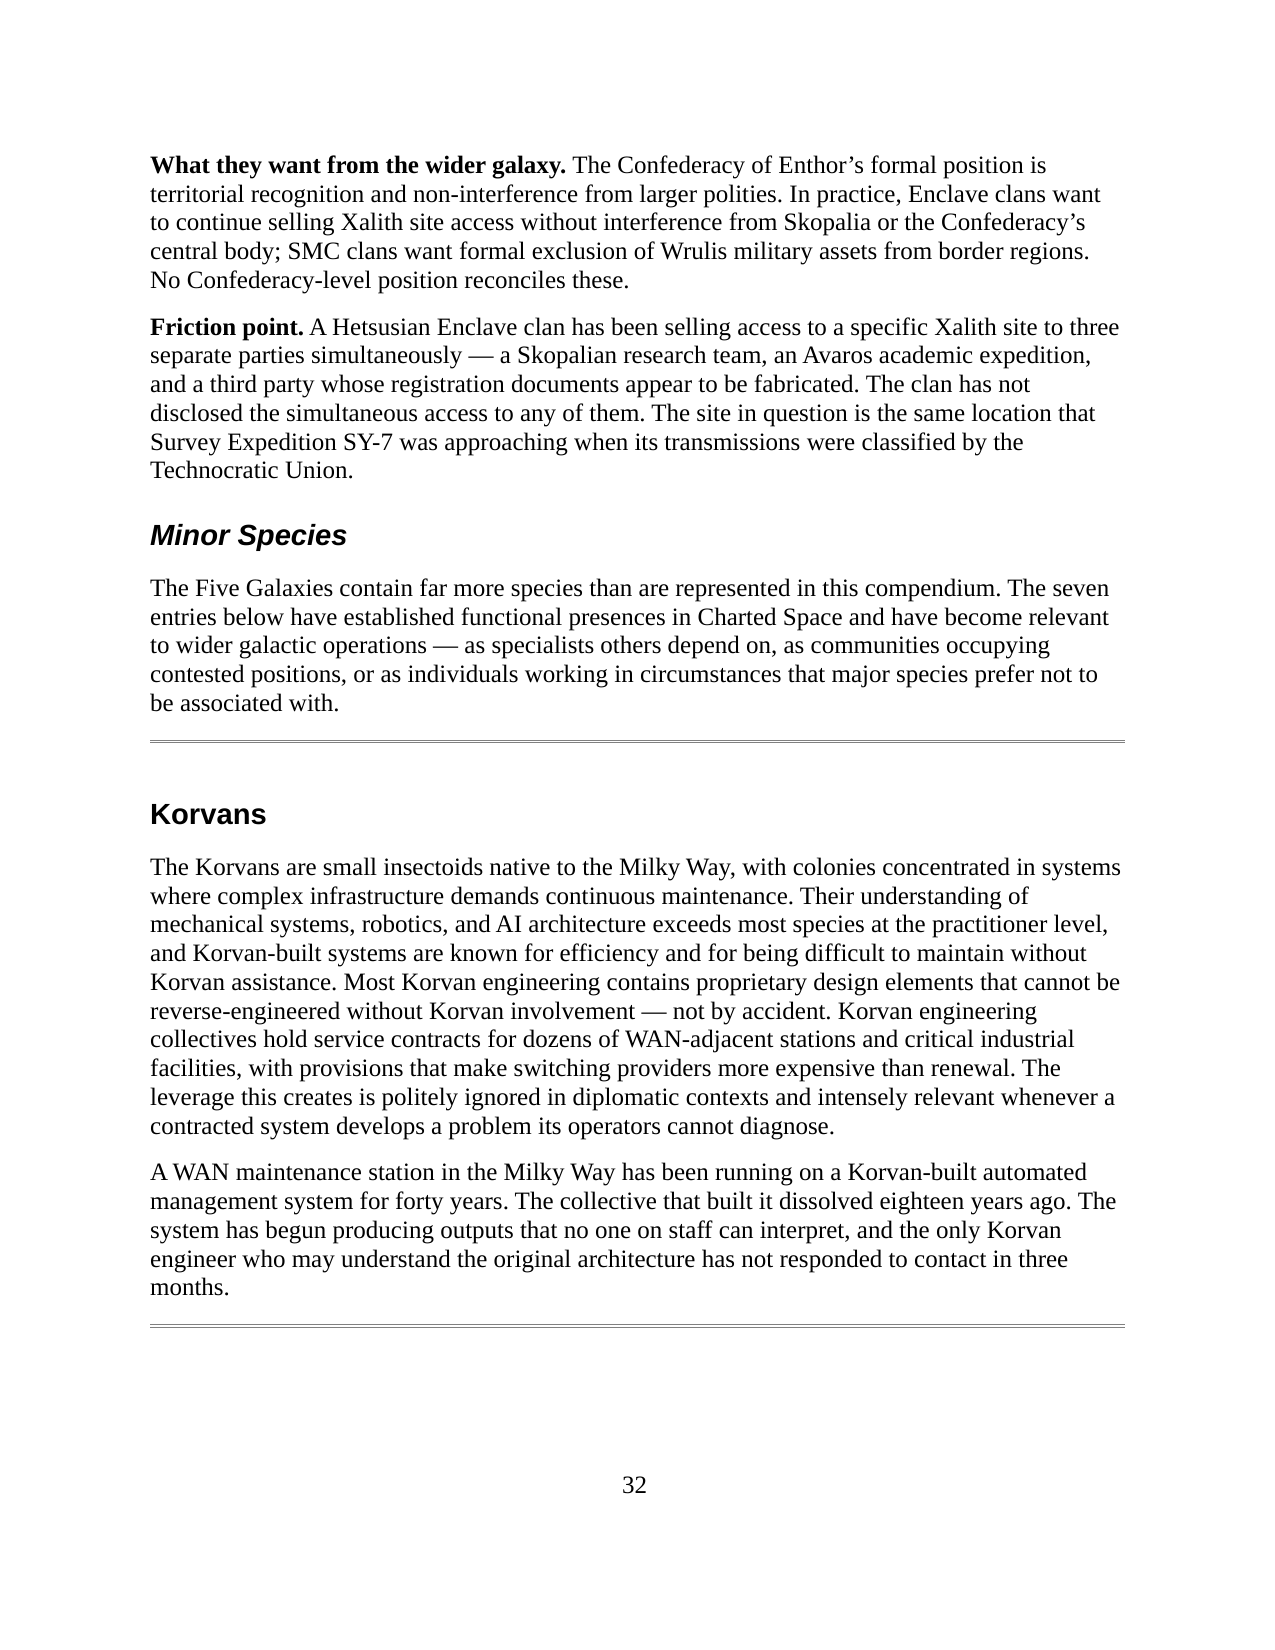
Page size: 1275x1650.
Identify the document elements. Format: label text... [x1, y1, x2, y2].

text The Five Galaxies contain far more species than are represented in this compendium. The seven entries below have established functional presences in Charted Space and have become relevant to wider galactic operations — as specialists others depend on, as communities occupying contested positions, or as individuals working in circumstances that major species prefer not to be associated with. [150, 573, 1125, 717]
text Friction point. A Hetsusian Enclave clan has been selling access to a specific Xalith site to three separate parties simultaneously — a Skopalian research team, an Avaros academic expedition, and a third party whose registration documents appear to be fabricated. The clan has not disclosed the simultaneous access to any of them. The site in question is the same location that Survey Expedition SY-7 was approaching when its transmissions were classified by the Technocratic Union. [150, 312, 1125, 484]
text The Korvans are small insectoids native to the Milky Way, with colonies concentrated in systems where complex infrastructure demands continuous maintenance. Their understanding of mechanical systems, robotics, and AI architecture exceeds most species at the practitioner level, and Korvan-built systems are known for efficiency and for being difficult to maintain without Korvan assistance. Most Korvan engineering contains proprietary design elements that cannot be reverse-engineered without Korvan involvement — not by accident. Korvan engineering collectives hold service contracts for dozens of WAN-adjacent stations and critical industrial facilities, with provisions that make switching providers more expensive than renewal. The leverage this creates is politely ignored in diplomatic contexts and intensely relevant whenever a contracted system develops a problem its operators cannot diagnose. [150, 852, 1125, 1139]
subtitle Korvans [150, 797, 1125, 831]
subtitle Minor Species [150, 518, 1125, 552]
text What they want from the wider galaxy. The Confederacy of Enthor’s formal position is territorial recognition and non-interference from larger polities. In practice, Enclave clans want to continue selling Xalith site access without interference from Skopalia or the Confederacy’s central body; SMC clans want formal exclusion of Wrulis military assets from border regions. No Confederacy-level position reconciles these. [150, 150, 1125, 294]
text A WAN maintenance station in the Milky Way has been running on a Korvan-built automated management system for forty years. The collective that built it dissolved eighteen years ago. The system has begun producing outputs that no one on staff can interpret, and the only Korvan engineer who may understand the original architecture has not responded to contact in three months. [150, 1157, 1125, 1301]
